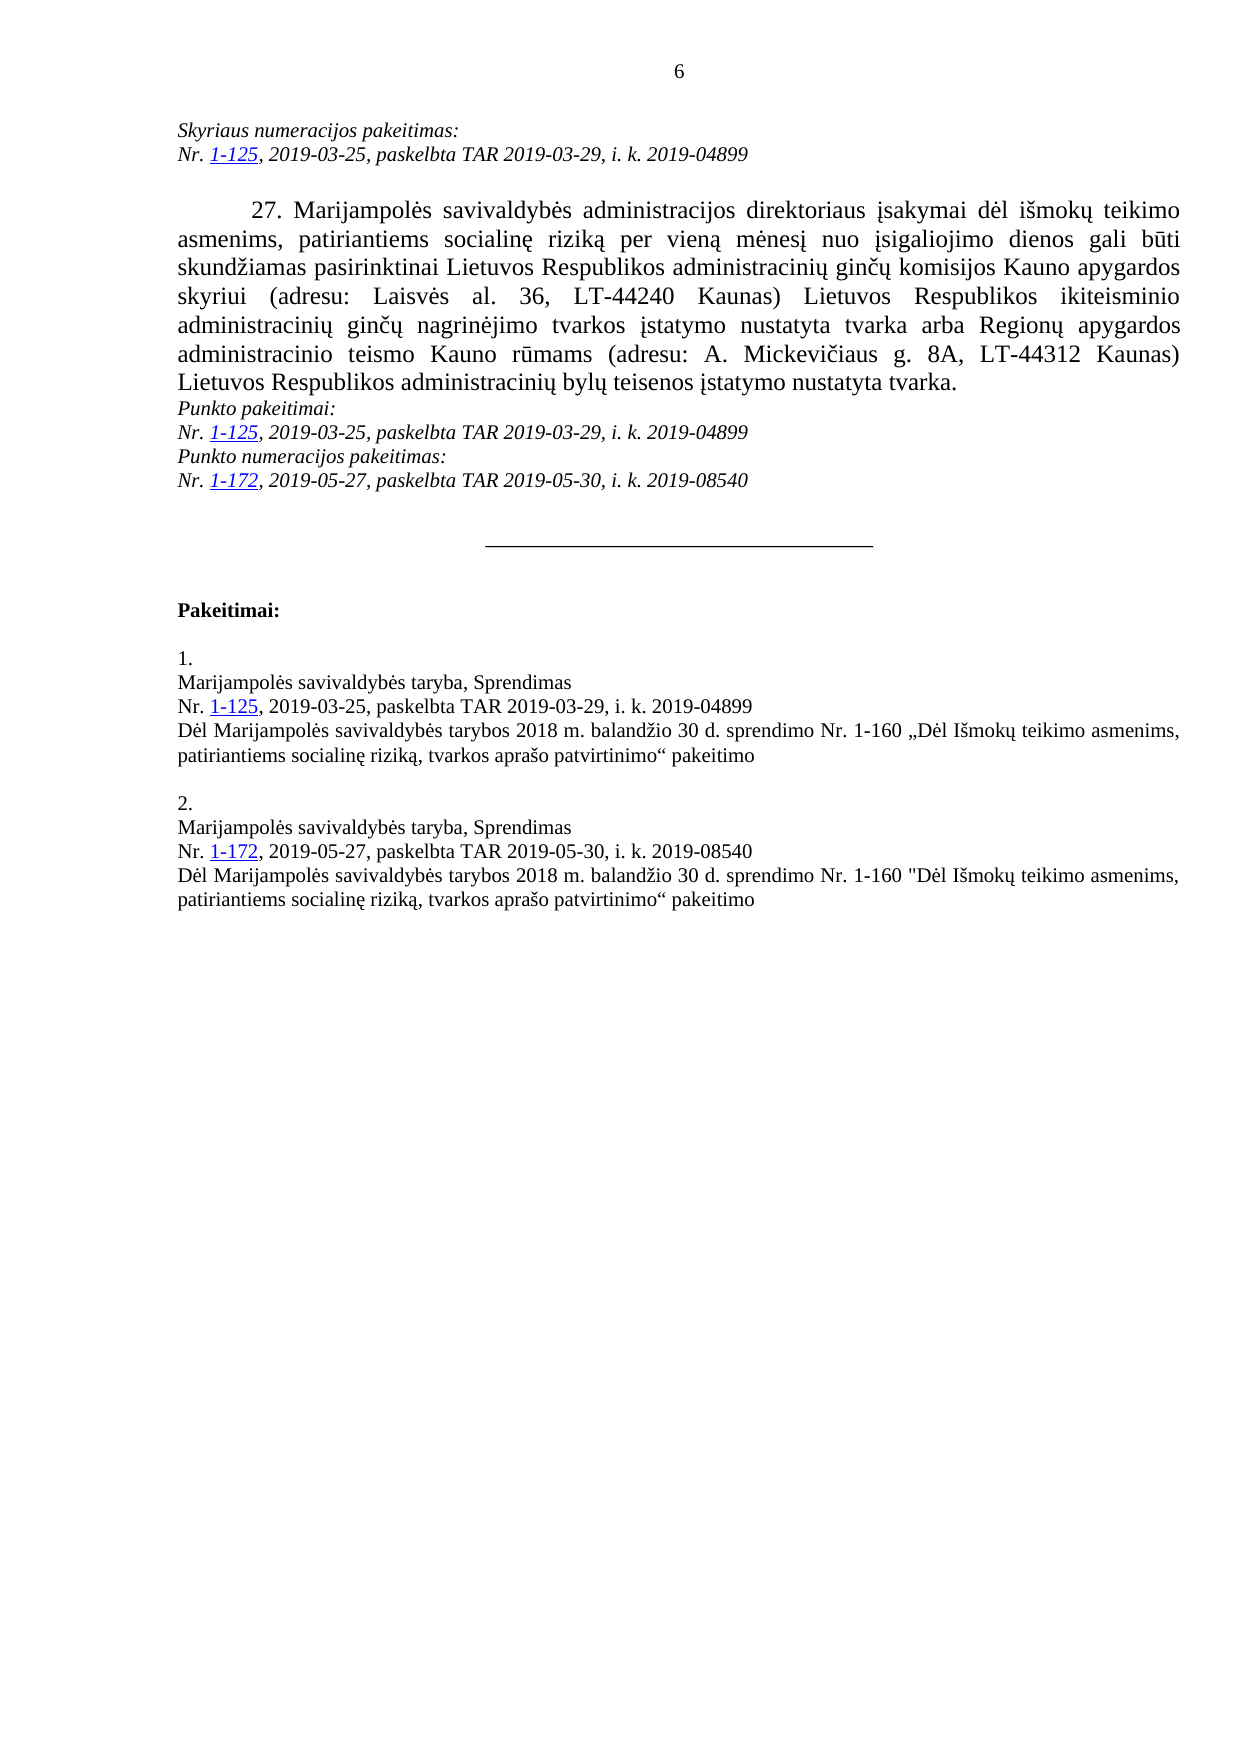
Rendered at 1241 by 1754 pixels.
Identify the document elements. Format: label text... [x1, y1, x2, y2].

text Dėl Marijampolės savivaldybės tarybos 2018 m. balandžio 30 d. sprendimo Nr. 1-160 „Dėl Išmokų teikimo asmenims, patiriantiems socialinę riziką, tvarkos aprašo patvirtinimo“ pakeitimo [177, 718, 1181, 767]
text Punkto pakeitimai: [177, 396, 1181, 420]
text Nr. 1-125, 2019-03-25, paskelbta TAR 2019-03-29, i. k. 2019-04899 [177, 694, 1181, 718]
text Marijampolės savivaldybės taryba, Sprendimas [177, 815, 1181, 839]
text Dėl Marijampolės savivaldybės tarybos 2018 m. balandžio 30 d. sprendimo Nr. 1-160 "Dėl Išmokų teikimo asmenims, patiriantiems socialinę riziką, tvarkos aprašo patvirtinimo“ pakeitimo [177, 863, 1181, 911]
text 27. Marijampolės savivaldybės administracijos direktoriaus įsakymai dėl išmokų teikimo asmenims, patiriantiems socialinę riziką per vieną mėnesį nuo įsigaliojimo dienos gali būti skundžiamas pasirinktinai Lietuvos Respublikos administracinių ginčų komisijos Kauno apygardos skyriui (adresu: Laisvės al. 36, LT-44240 Kaunas) Lietuvos Respublikos ikiteisminio administracinių ginčų nagrinėjimo tvarkos įstatymo nustatyta tvarka arba Regionų apygardos administracinio teismo Kauno rūmams (adresu: A. Mickevičiaus g. 8A, LT-44312 Kaunas) Lietuvos Respublikos administracinių bylų teisenos įstatymo nustatyta tvarka. [177, 195, 1181, 396]
text Nr. 1-125, 2019-03-25, paskelbta TAR 2019-03-29, i. k. 2019-04899 [177, 142, 1181, 166]
text Nr. 1-125, 2019-03-25, paskelbta TAR 2019-03-29, i. k. 2019-04899 [177, 420, 1181, 444]
text Skyriaus numeracijos pakeitimas: [177, 118, 1181, 142]
text _______________________________ [177, 521, 1181, 550]
text 2. [177, 791, 1181, 815]
text 1. [177, 646, 1181, 670]
text Marijampolės savivaldybės taryba, Sprendimas [177, 670, 1181, 694]
text Punkto numeracijos pakeitimas: [177, 444, 1181, 468]
text Nr. 1-172, 2019-05-27, paskelbta TAR 2019-05-30, i. k. 2019-08540 [177, 468, 1181, 492]
text Pakeitimai: [177, 598, 1181, 622]
text Nr. 1-172, 2019-05-27, paskelbta TAR 2019-05-30, i. k. 2019-08540 [177, 839, 1181, 863]
